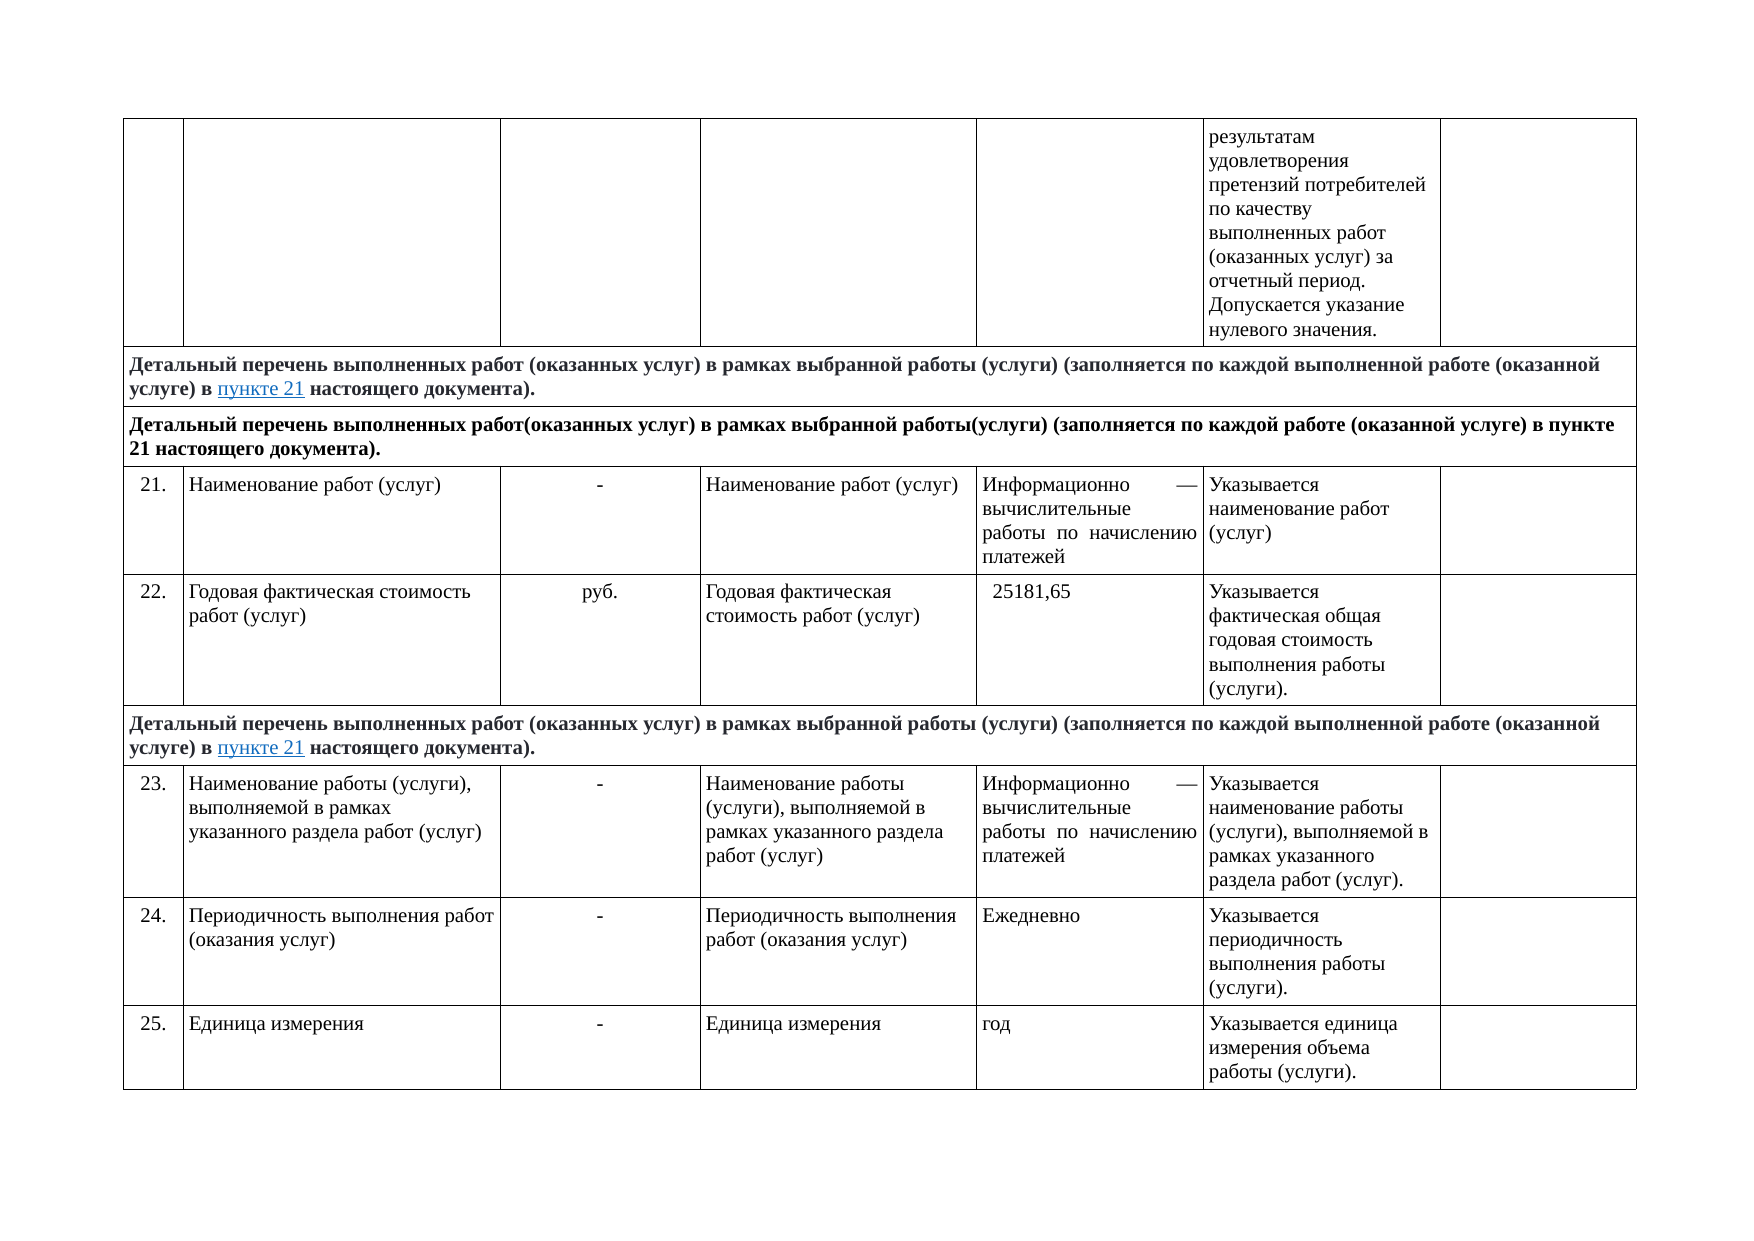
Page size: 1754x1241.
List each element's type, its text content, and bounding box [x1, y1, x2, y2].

table_cell Указывается фактическая общая годовая стоимость выполнения работы (услуги). [1204, 575, 1440, 705]
table_cell [124, 119, 183, 346]
table_cell Информационно — вычислительные работы по начислению платежей [977, 766, 1203, 897]
table_cell 25. [124, 1006, 183, 1088]
table_cell Наименование работ (услуг) [184, 467, 500, 573]
table_cell Детальный перечень выполненных работ (оказанных услуг) в рамках выбранной работы (услуги) (заполняется по каждой выполненной работе (оказанной услуге) в пункте 21 настоящего документа). [124, 706, 1636, 765]
table_cell Единица измерения [701, 1006, 976, 1088]
table_cell - [501, 898, 700, 1005]
table_cell Годовая фактическая стоимость работ (услуг) [701, 575, 976, 705]
table_cell Периодичность выполнения работ (оказания услуг) [701, 898, 976, 1005]
table_cell Указывается единица измерения объема работы (услуги). [1204, 1006, 1440, 1088]
table_cell 24. [124, 898, 183, 1005]
table_cell Единица измерения [184, 1006, 500, 1088]
table_cell Годовая фактическая стоимость работ (услуг) [184, 575, 500, 705]
table_cell Указывается периодичность выполнения работы (услуги). [1204, 898, 1440, 1005]
table_cell 23. [124, 766, 183, 897]
table_cell руб. [501, 575, 700, 705]
table_cell [1441, 575, 1636, 705]
table_cell - [501, 467, 700, 573]
table_cell [977, 119, 1203, 346]
table_cell [1441, 467, 1636, 573]
table_cell Указывается наименование работы (услуги), выполняемой в рамках указанного раздела работ (услуг). [1204, 766, 1440, 897]
table_cell [1441, 1006, 1636, 1088]
table_cell Периодичность выполнения работ (оказания услуг) [184, 898, 500, 1005]
table_cell Указывается наименование работ (услуг) [1204, 467, 1440, 573]
table_cell - [501, 1006, 700, 1088]
table_cell Ежедневно [977, 898, 1203, 1005]
table_cell 22. [124, 575, 183, 705]
table_cell год [977, 1006, 1203, 1088]
table_cell [1441, 766, 1636, 897]
table_cell [701, 119, 976, 346]
table_cell Детальный перечень выполненных работ(оказанных услуг) в рамках выбранной работы(услуги) (заполняется по каждой работе (оказанной услуге) в пункте 21 настоящего документа). [124, 407, 1636, 466]
table_cell 25181,65 [977, 575, 1203, 705]
table_cell [184, 119, 500, 346]
table_cell [1441, 119, 1636, 346]
table_cell результатам удовлетворения претензий потребителей по качеству выполненных работ (оказанных услуг) за отчетный период. Допускается указание нулевого значения. [1204, 119, 1440, 346]
table_cell [1441, 898, 1636, 1005]
table_cell Наименование работ (услуг) [701, 467, 976, 573]
table_cell Наименование работы (услуги), выполняемой в рамках указанного раздела работ (услуг) [184, 766, 500, 897]
table_cell [501, 119, 700, 346]
table_cell 21. [124, 467, 183, 573]
table_cell Наименование работы (услуги), выполняемой в рамках указанного раздела работ (услуг) [701, 766, 976, 897]
table_cell Информационно — вычислительные работы по начислению платежей [977, 467, 1203, 573]
table_cell Детальный перечень выполненных работ (оказанных услуг) в рамках выбранной работы (услуги) (заполняется по каждой выполненной работе (оказанной услуге) в пункте 21 настоящего документа). [124, 347, 1636, 406]
table_cell - [501, 766, 700, 897]
